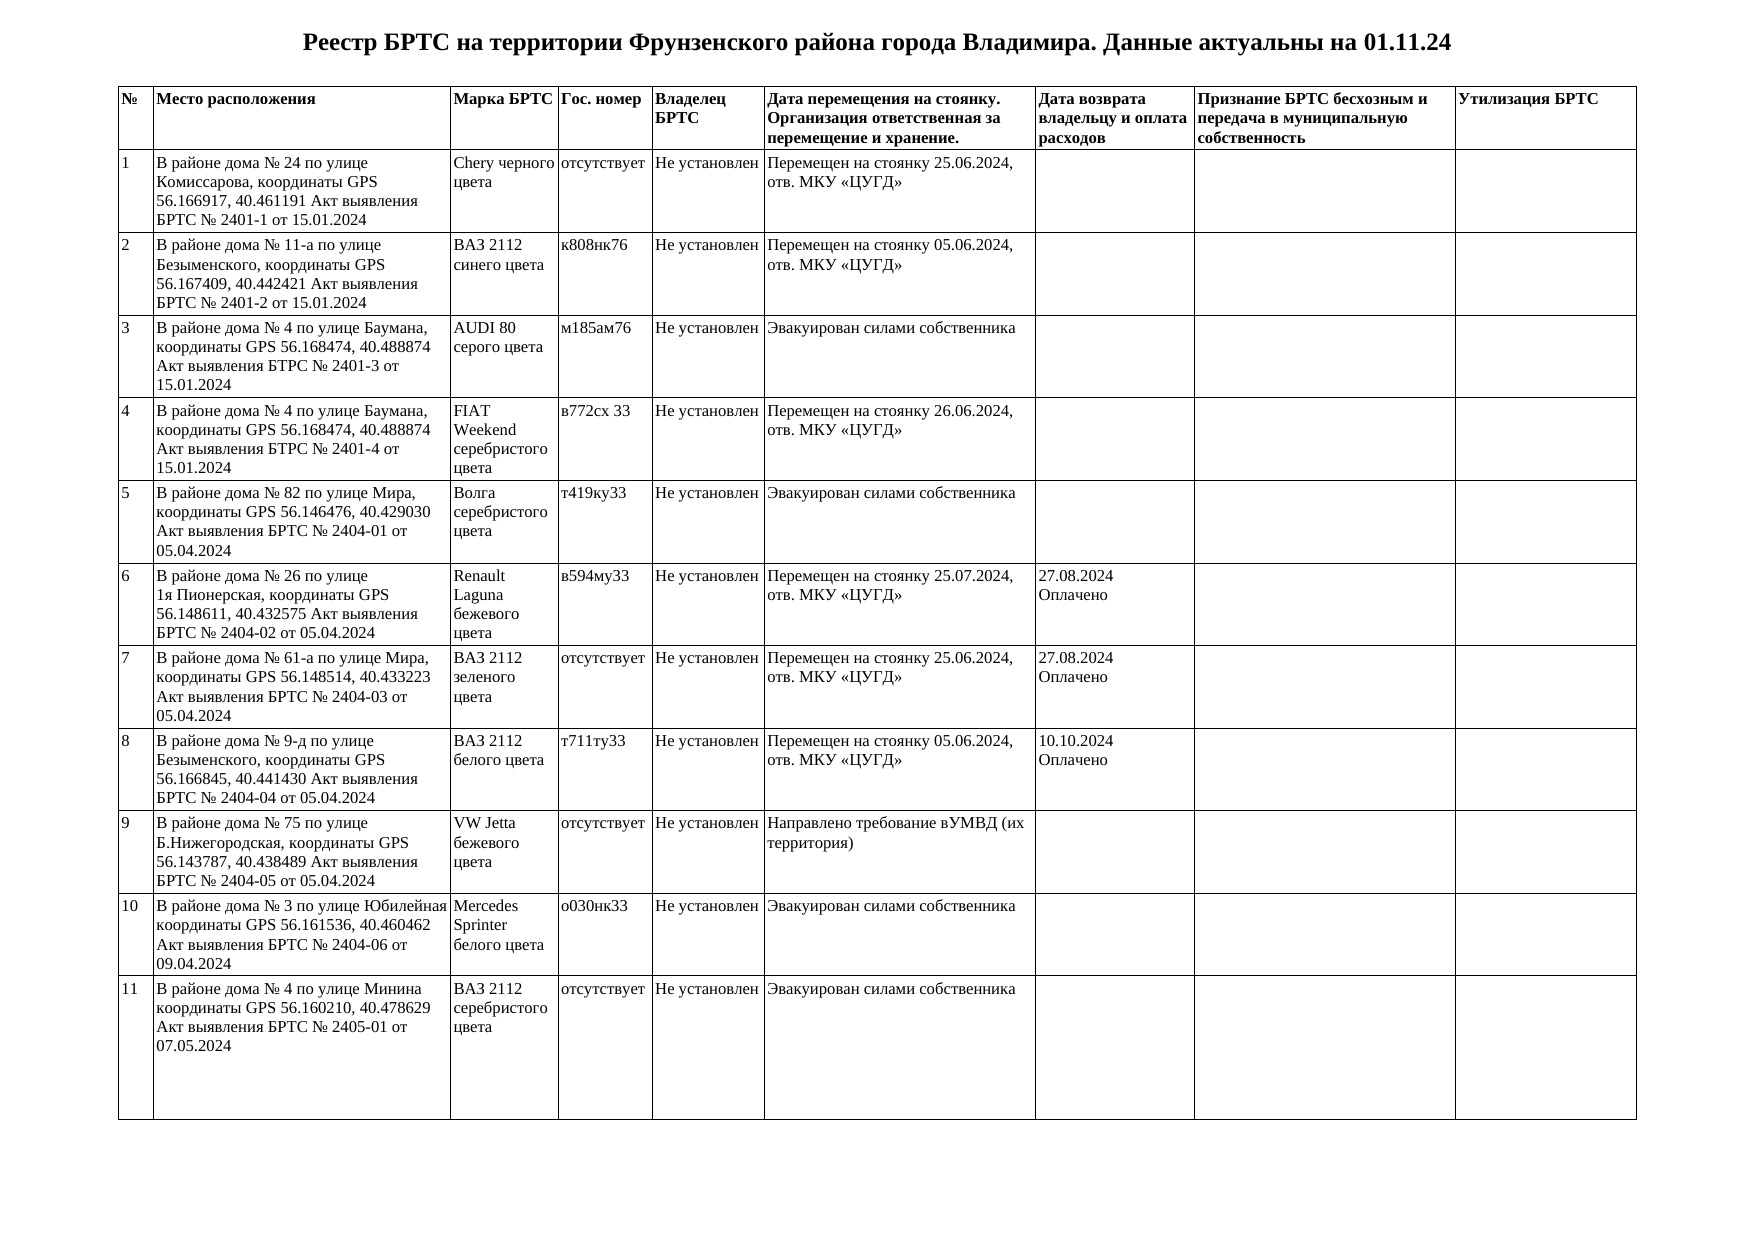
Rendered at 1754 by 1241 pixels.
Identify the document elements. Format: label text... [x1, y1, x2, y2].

table_header Гос. номер [559, 87, 652, 149]
table_header Утилизация БРТС [1456, 87, 1636, 149]
table_cell В районе дома № 24 по улице Комиссарова, координаты GPS 56.166917, 40.461191 Акт выявления БРТС № 2401-1 от 15.01.2024 [154, 150, 450, 232]
table_cell [1036, 894, 1194, 975]
table_cell FIAT Weekend серебристого цвета [451, 398, 558, 480]
table_header Владелец БРТС [653, 87, 764, 149]
table_cell В районе дома № 75 по улице Б.Нижегородская, координаты GPS 56.143787, 40.438489 Акт выявления БРТС № 2404-05 от 05.04.2024 [154, 811, 450, 893]
table_cell [1036, 150, 1194, 232]
table_cell 1 [119, 150, 153, 232]
table_cell Не установлен [653, 398, 764, 480]
table_cell [1036, 233, 1194, 315]
table_cell т419ку33 [559, 481, 652, 563]
table_cell Перемещен на стоянку 25.06.2024, отв. МКУ «ЦУГД» [765, 646, 1035, 728]
table_cell Эвакуирован силами собственника [765, 894, 1035, 975]
table_cell В районе дома № 4 по улице Баумана, координаты GPS 56.168474, 40.488874 Акт выявления БТРС № 2401-3 от 15.01.2024 [154, 316, 450, 397]
table_header Марка БРТС [451, 87, 558, 149]
table_cell [1036, 811, 1194, 893]
table_cell [1456, 398, 1636, 480]
table_cell 10.10.2024 Оплачено [1036, 729, 1194, 810]
table_cell отсутствует [559, 976, 652, 1119]
table_cell Не установлен [653, 481, 764, 563]
table_cell Эвакуирован силами собственника [765, 316, 1035, 397]
table_cell [1456, 564, 1636, 645]
table_cell [1036, 976, 1194, 1119]
table_cell [1456, 811, 1636, 893]
table_cell ВАЗ 2112 синего цвета [451, 233, 558, 315]
table_cell [1456, 976, 1636, 1119]
table_cell 11 [119, 976, 153, 1119]
table_cell [1195, 976, 1455, 1119]
table_cell Эвакуирован силами собственника [765, 976, 1035, 1119]
table_cell В районе дома № 61-а по улице Мира, координаты GPS 56.148514, 40.433223 Акт выявления БРТС № 2404-03 от 05.04.2024 [154, 646, 450, 728]
table_cell Не установлен [653, 564, 764, 645]
table_cell [1195, 564, 1455, 645]
table_cell Не установлен [653, 316, 764, 397]
table_cell Mercedes Sprinter белого цвета [451, 894, 558, 975]
table_cell В районе дома № 3 по улице Юбилейная координаты GPS 56.161536, 40.460462 Акт выявления БРТС № 2404-06 от 09.04.2024 [154, 894, 450, 975]
table_cell ВАЗ 2112 зеленого цвета [451, 646, 558, 728]
table_cell 3 [119, 316, 153, 397]
table_cell Не установлен [653, 976, 764, 1119]
table_cell Направлено требование вУМВД (их территория) [765, 811, 1035, 893]
table_header Дата перемещения на стоянку. Организация ответственная за перемещение и хранение. [765, 87, 1035, 149]
table_cell Перемещен на стоянку 26.06.2024, отв. МКУ «ЦУГД» [765, 398, 1035, 480]
table_cell 8 [119, 729, 153, 810]
table_cell ВАЗ 2112 серебристого цвета [451, 976, 558, 1119]
table_cell 6 [119, 564, 153, 645]
table_cell Не установлен [653, 894, 764, 975]
table_cell 5 [119, 481, 153, 563]
table_header Дата возврата владельцу и оплата расходов [1036, 87, 1194, 149]
table_cell Renault Laguna бежевого цвета [451, 564, 558, 645]
table_cell [1456, 729, 1636, 810]
table_cell [1036, 398, 1194, 480]
table_cell 10 [119, 894, 153, 975]
table_cell [1036, 316, 1194, 397]
table_cell Перемещен на стоянку 05.06.2024, отв. МКУ «ЦУГД» [765, 233, 1035, 315]
table_header № [119, 87, 153, 149]
table_cell отсутствует [559, 811, 652, 893]
table_cell [1195, 811, 1455, 893]
table_cell Не установлен [653, 233, 764, 315]
table_cell [1195, 398, 1455, 480]
table_cell 27.08.2024 Оплачено [1036, 564, 1194, 645]
table_cell В районе дома № 82 по улице Мира, координаты GPS 56.146476, 40.429030 Акт выявления БРТС № 2404-01 от 05.04.2024 [154, 481, 450, 563]
table_cell Эвакуирован силами собственника [765, 481, 1035, 563]
table_cell отсутствует [559, 646, 652, 728]
table_cell ВАЗ 2112 белого цвета [451, 729, 558, 810]
table_cell м185ам76 [559, 316, 652, 397]
table_header Место расположения [154, 87, 450, 149]
table_cell отсутствует [559, 150, 652, 232]
table_cell В районе дома № 26 по улице 1я Пионерская, координаты GPS 56.148611, 40.432575 Акт выявления БРТС № 2404-02 от 05.04.2024 [154, 564, 450, 645]
table_cell Не установлен [653, 150, 764, 232]
table_cell Перемещен на стоянку 25.07.2024, отв. МКУ «ЦУГД» [765, 564, 1035, 645]
table_cell VW Jetta бежевого цвета [451, 811, 558, 893]
table_cell 4 [119, 398, 153, 480]
table_cell 9 [119, 811, 153, 893]
table_cell о030нк33 [559, 894, 652, 975]
table_cell [1195, 233, 1455, 315]
table_cell [1456, 233, 1636, 315]
table_cell 7 [119, 646, 153, 728]
table_cell т711ту33 [559, 729, 652, 810]
table_cell В районе дома № 4 по улице Минина координаты GPS 56.160210, 40.478629 Акт выявления БРТС № 2405-01 от 07.05.2024 [154, 976, 450, 1119]
table_cell Не установлен [653, 729, 764, 810]
table_cell [1195, 894, 1455, 975]
table_cell В районе дома № 9-д по улице Безыменского, координаты GPS 56.166845, 40.441430 Акт выявления БРТС № 2404-04 от 05.04.2024 [154, 729, 450, 810]
table_cell [1456, 150, 1636, 232]
table_cell Перемещен на стоянку 25.06.2024, отв. МКУ «ЦУГД» [765, 150, 1035, 232]
table_cell 27.08.2024 Оплачено [1036, 646, 1194, 728]
table_cell к808нк76 [559, 233, 652, 315]
table_cell [1195, 729, 1455, 810]
table_cell [1036, 481, 1194, 563]
table_cell [1456, 646, 1636, 728]
table_cell Не установлен [653, 646, 764, 728]
table_cell [1195, 646, 1455, 728]
table_cell [1195, 316, 1455, 397]
table_cell В районе дома № 4 по улице Баумана, координаты GPS 56.168474, 40.488874 Акт выявления БТРС № 2401-4 от 15.01.2024 [154, 398, 450, 480]
table_cell [1456, 894, 1636, 975]
table_cell [1195, 481, 1455, 563]
table_cell [1456, 316, 1636, 397]
table_cell В районе дома № 11-а по улице Безыменского, координаты GPS 56.167409, 40.442421 Акт выявления БРТС № 2401-2 от 15.01.2024 [154, 233, 450, 315]
table_header Признание БРТС бесхозным и передача в муниципальную собственность [1195, 87, 1455, 149]
table_cell [1456, 481, 1636, 563]
table_cell Chery черного цвета [451, 150, 558, 232]
table_cell Не установлен [653, 811, 764, 893]
table_cell Перемещен на стоянку 05.06.2024, отв. МКУ «ЦУГД» [765, 729, 1035, 810]
table_cell [1195, 150, 1455, 232]
table_cell Волга серебристого цвета [451, 481, 558, 563]
table_cell в772сх 33 [559, 398, 652, 480]
table_cell AUDI 80 серого цвета [451, 316, 558, 397]
table_cell 2 [119, 233, 153, 315]
table_cell в594му33 [559, 564, 652, 645]
